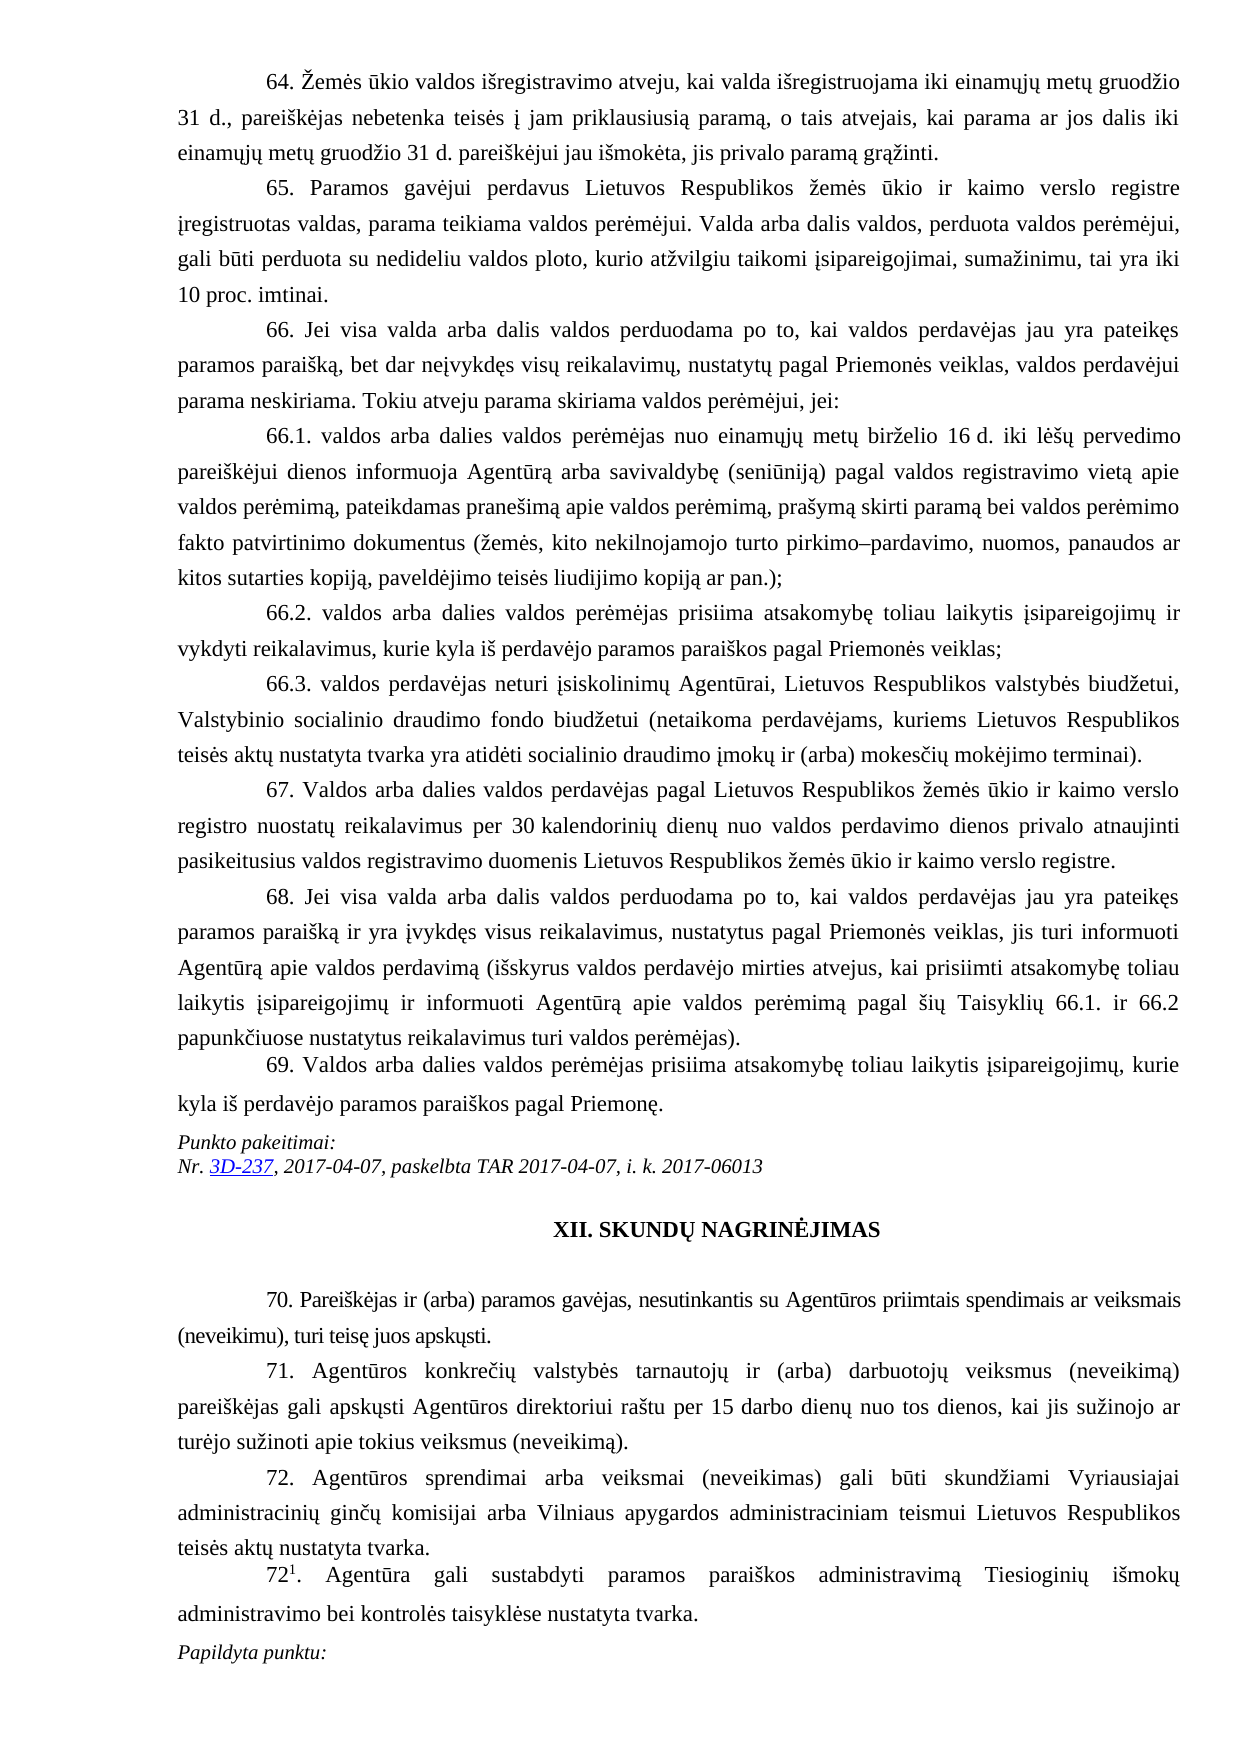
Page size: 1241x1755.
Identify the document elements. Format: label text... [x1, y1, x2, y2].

text 66.3. valdos perdavėjas neturi įsiskolinimų Agentūrai, Lietuvos Respublikos valstybės biudžetui, Valstybinio socialinio draudimo fondo biudžetui (netaikoma perdavėjams, kuriems Lietuvos Respublikos teisės aktų nustatyta tvarka yra atidėti socialinio draudimo įmokų ir (arba) mokesčių mokėjimo terminai). [177, 661, 1181, 767]
text Papildyta punktu: [177, 1640, 1181, 1664]
text 721. Agentūra gali sustabdyti paramos paraiškos administravimą Tiesioginių išmokų administravimo bei kontrolės taisyklėse nustatyta tvarka. [177, 1561, 1181, 1627]
text Punkto pakeitimai: [177, 1130, 1181, 1154]
text 70. Pareiškėjas ir (arba) paramos gavėjas, nesutinkantis su Agentūros priimtais spendimais ar veiksmais (neveikimu), turi teisę juos apskųsti. [177, 1277, 1181, 1348]
text 68. Jei visa valda arba dalis valdos perduodama po to, kai valdos perdavėjas jau yra pateikęs paramos paraišką ir yra įvykdęs visus reikalavimus, nustatytus pagal Priemonės veiklas, jis turi informuoti Agentūrą apie valdos perdavimą (išskyrus valdos perdavėjo mirties atvejus, kai prisiimti atsakomybę toliau laikytis įsipareigojimų ir informuoti Agentūrą apie valdos perėmimą pagal šių Taisyklių 66.1. ir 66.2 papunkčiuose nustatytus reikalavimus turi valdos perėmėjas). [177, 874, 1181, 1051]
text 66. Jei visa valda arba dalis valdos perduodama po to, kai valdos perdavėjas jau yra pateikęs paramos paraišką, bet dar neįvykdęs visų reikalavimų, nustatytų pagal Priemonės veiklas, valdos perdavėjui parama neskiriama. Tokiu atveju parama skiriama valdos perėmėjui, jei: [177, 307, 1181, 413]
text 65. Paramos gavėjui perdavus Lietuvos Respublikos žemės ūkio ir kaimo verslo registre įregistruotas valdas, parama teikiama valdos perėmėjui. Valda arba dalis valdos, perduota valdos perėmėjui, gali būti perduota su nedideliu valdos ploto, kurio atžvilgiu taikomi įsipareigojimai, sumažinimu, tai yra iki 10 proc. imtinai. [177, 165, 1181, 307]
text 66.2. valdos arba dalies valdos perėmėjas prisiima atsakomybę toliau laikytis įsipareigojimų ir vykdyti reikalavimus, kurie kyla iš perdavėjo paramos paraiškos pagal Priemonės veiklas; [177, 590, 1181, 661]
text 66.1. valdos arba dalies valdos perėmėjas nuo einamųjų metų birželio 16 d. iki lėšų pervedimo pareiškėjui dienos informuoja Agentūrą arba savivaldybę (seniūniją) pagal valdos registravimo vietą apie valdos perėmimą, pateikdamas pranešimą apie valdos perėmimą, prašymą skirti paramą bei valdos perėmimo fakto patvirtinimo dokumentus (žemės, kito nekilnojamojo turto pirkimo–pardavimo, nuomos, panaudos ar kitos sutarties kopiją, paveldėjimo teisės liudijimo kopiją ar pan.); [177, 413, 1181, 590]
text 64. Žemės ūkio valdos išregistravimo atveju, kai valda išregistruojama iki einamųjų metų gruodžio 31 d., pareiškėjas nebetenka teisės į jam priklausiusią paramą, o tais atvejais, kai parama ar jos dalis iki einamųjų metų gruodžio 31 d. pareiškėjui jau išmokėta, jis privalo paramą grąžinti. [177, 59, 1181, 165]
text 72. Agentūros sprendimai arba veiksmai (neveikimas) gali būti skundžiami Vyriausiajai administracinių ginčų komisijai arba Vilniaus apygardos administraciniam teismui Lietuvos Respublikos teisės aktų nustatyta tvarka. [177, 1454, 1181, 1561]
text Nr. 3D-237, 2017-04-07, paskelbta TAR 2017-04-07, i. k. 2017-06013 [177, 1154, 1181, 1178]
text 69. Valdos arba dalies valdos perėmėjas prisiima atsakomybę toliau laikytis įsipareigojimų, kurie kyla iš perdavėjo paramos paraiškos pagal Priemonę. [177, 1051, 1181, 1117]
text XII. Skundų nagrinėjimas [177, 1207, 1181, 1242]
text 71. Agentūros konkrečių valstybės tarnautojų ir (arba) darbuotojų veiksmus (neveikimą) pareiškėjas gali apskųsti Agentūros direktoriui raštu per 15 darbo dienų nuo tos dienos, kai jis sužinojo ar turėjo sužinoti apie tokius veiksmus (neveikimą). [177, 1348, 1181, 1454]
text 67. Valdos arba dalies valdos perdavėjas pagal Lietuvos Respublikos žemės ūkio ir kaimo verslo registro nuostatų reikalavimus per 30 kalendorinių dienų nuo valdos perdavimo dienos privalo atnaujinti pasikeitusius valdos registravimo duomenis Lietuvos Respublikos žemės ūkio ir kaimo verslo registre. [177, 767, 1181, 874]
